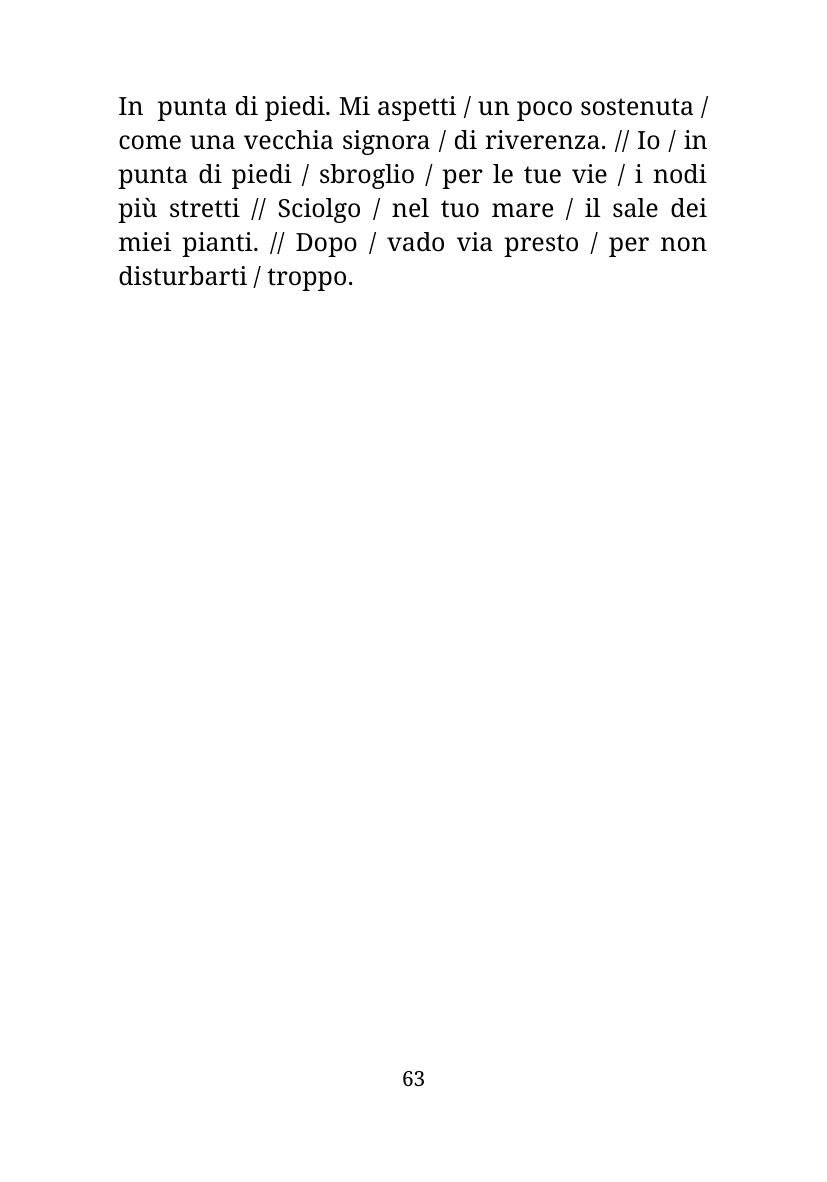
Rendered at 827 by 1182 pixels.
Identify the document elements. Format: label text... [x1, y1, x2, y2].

text In punta di piedi. Mi aspetti / un poco sostenuta / come una vecchia signora / di riverenza. // Io / in punta di piedi / sbroglio / per le tue vie / i nodi più stretti // Sciolgo / nel tuo mare / il sale dei miei pianti. // Dopo / vado via presto / per non disturbarti / troppo. [118, 88, 709, 293]
